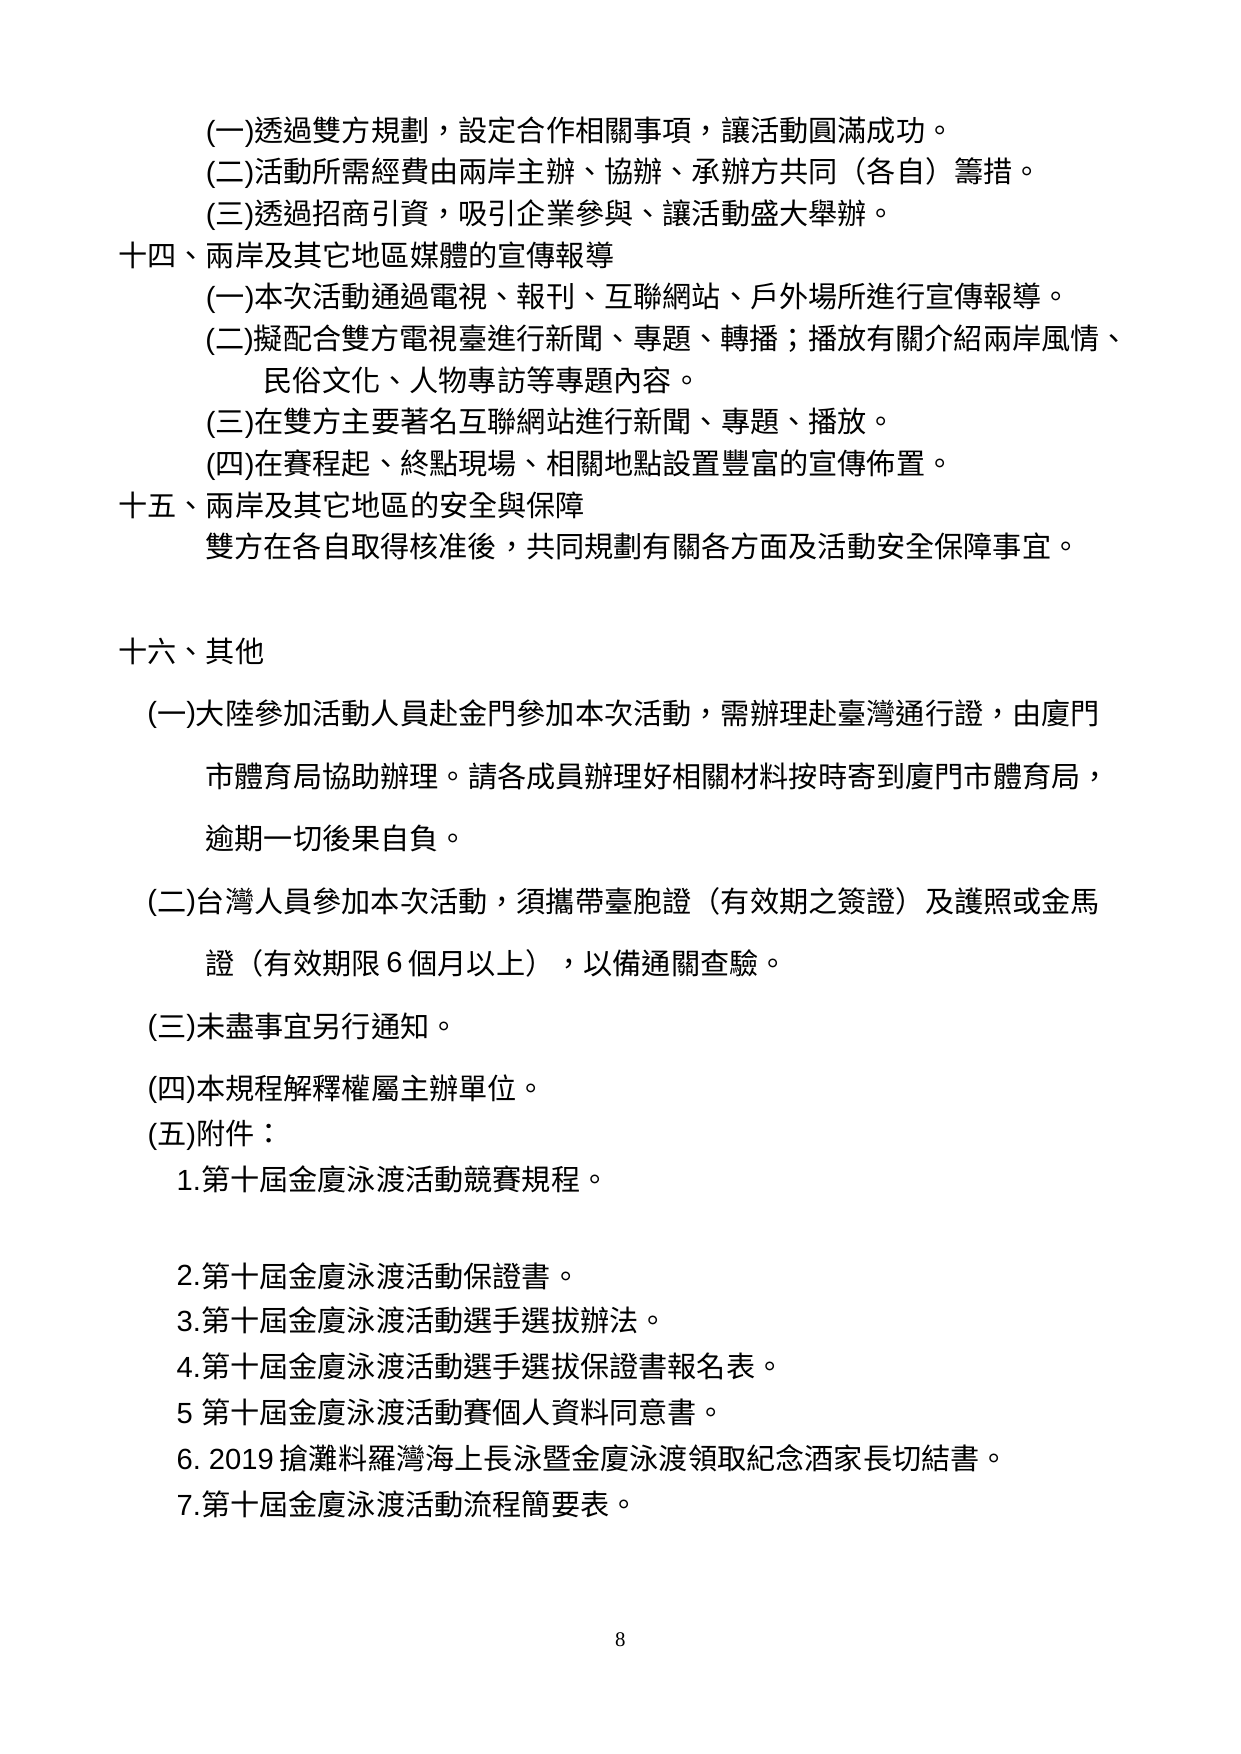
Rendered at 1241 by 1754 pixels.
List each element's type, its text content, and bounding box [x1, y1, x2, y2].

text (二)擬配合雙方電視臺進行新聞、專題、轉播；播放有關介紹兩岸風情、民俗文化、人物專訪等專題內容。 [205, 316, 1122, 399]
text (四)本規程解釋權屬主辦單位。 [118, 1045, 1122, 1108]
text 3.第十屆金廈泳渡活動選手選拔辦法。 [118, 1295, 1122, 1341]
text 雙方在各自取得核准後，共同規劃有關各方面及活動安全保障事宜。 [205, 524, 1122, 566]
text (二)活動所需經費由兩岸主辦、協辦、承辦方共同（各自）籌措。 [133, 149, 1122, 191]
text (二)台灣人員參加本次活動，須攜帶臺胞證（有效期之簽證）及護照或金馬證（有效期限6個月以上），以備通關查驗。 [147, 858, 1122, 983]
text (五)附件： [118, 1108, 1122, 1153]
text (三)未盡事宜另行通知。 [118, 983, 1122, 1045]
text 4.第十屆金廈泳渡活動選手選拔保證書報名表。 [118, 1341, 1122, 1387]
text 十五、兩岸及其它地區的安全與保障 [118, 483, 1122, 524]
text 十四、兩岸及其它地區媒體的宣傳報導 [118, 233, 1122, 274]
text (一)透過雙方規劃，設定合作相關事項，讓活動圓滿成功。 [118, 108, 1122, 149]
text 十六、其他 [118, 608, 1122, 670]
text (四)在賽程起、終點現場、相關地點設置豐富的宣傳佈置。 [118, 441, 1122, 483]
text 7.第十屆金廈泳渡活動流程簡要表。 [118, 1478, 1122, 1524]
text 6. 2019搶灘料羅灣海上長泳暨金廈泳渡領取紀念酒家長切結書。 [118, 1433, 1122, 1478]
text (一)本次活動通過電視、報刊、互聯網站、戶外場所進行宣傳報導。 [118, 274, 1122, 316]
text (三)透過招商引資，吸引企業參與、讓活動盛大舉辦。 [133, 191, 1122, 233]
text (一)大陸參加活動人員赴金門參加本次活動，需辦理赴臺灣通行證，由廈門市體育局協助辦理。請各成員辦理好相關材料按時寄到廈門市體育局，逾期一切後果自負。 [147, 670, 1122, 858]
text (三)在雙方主要著名互聯網站進行新聞、專題、播放。 [118, 399, 1122, 441]
text 2.第十屆金廈泳渡活動保證書。 [118, 1233, 1122, 1295]
text 1.第十屆金廈泳渡活動競賽規程。 [118, 1153, 1122, 1199]
text 5 第十屆金廈泳渡活動賽個人資料同意書。 [118, 1387, 1122, 1433]
